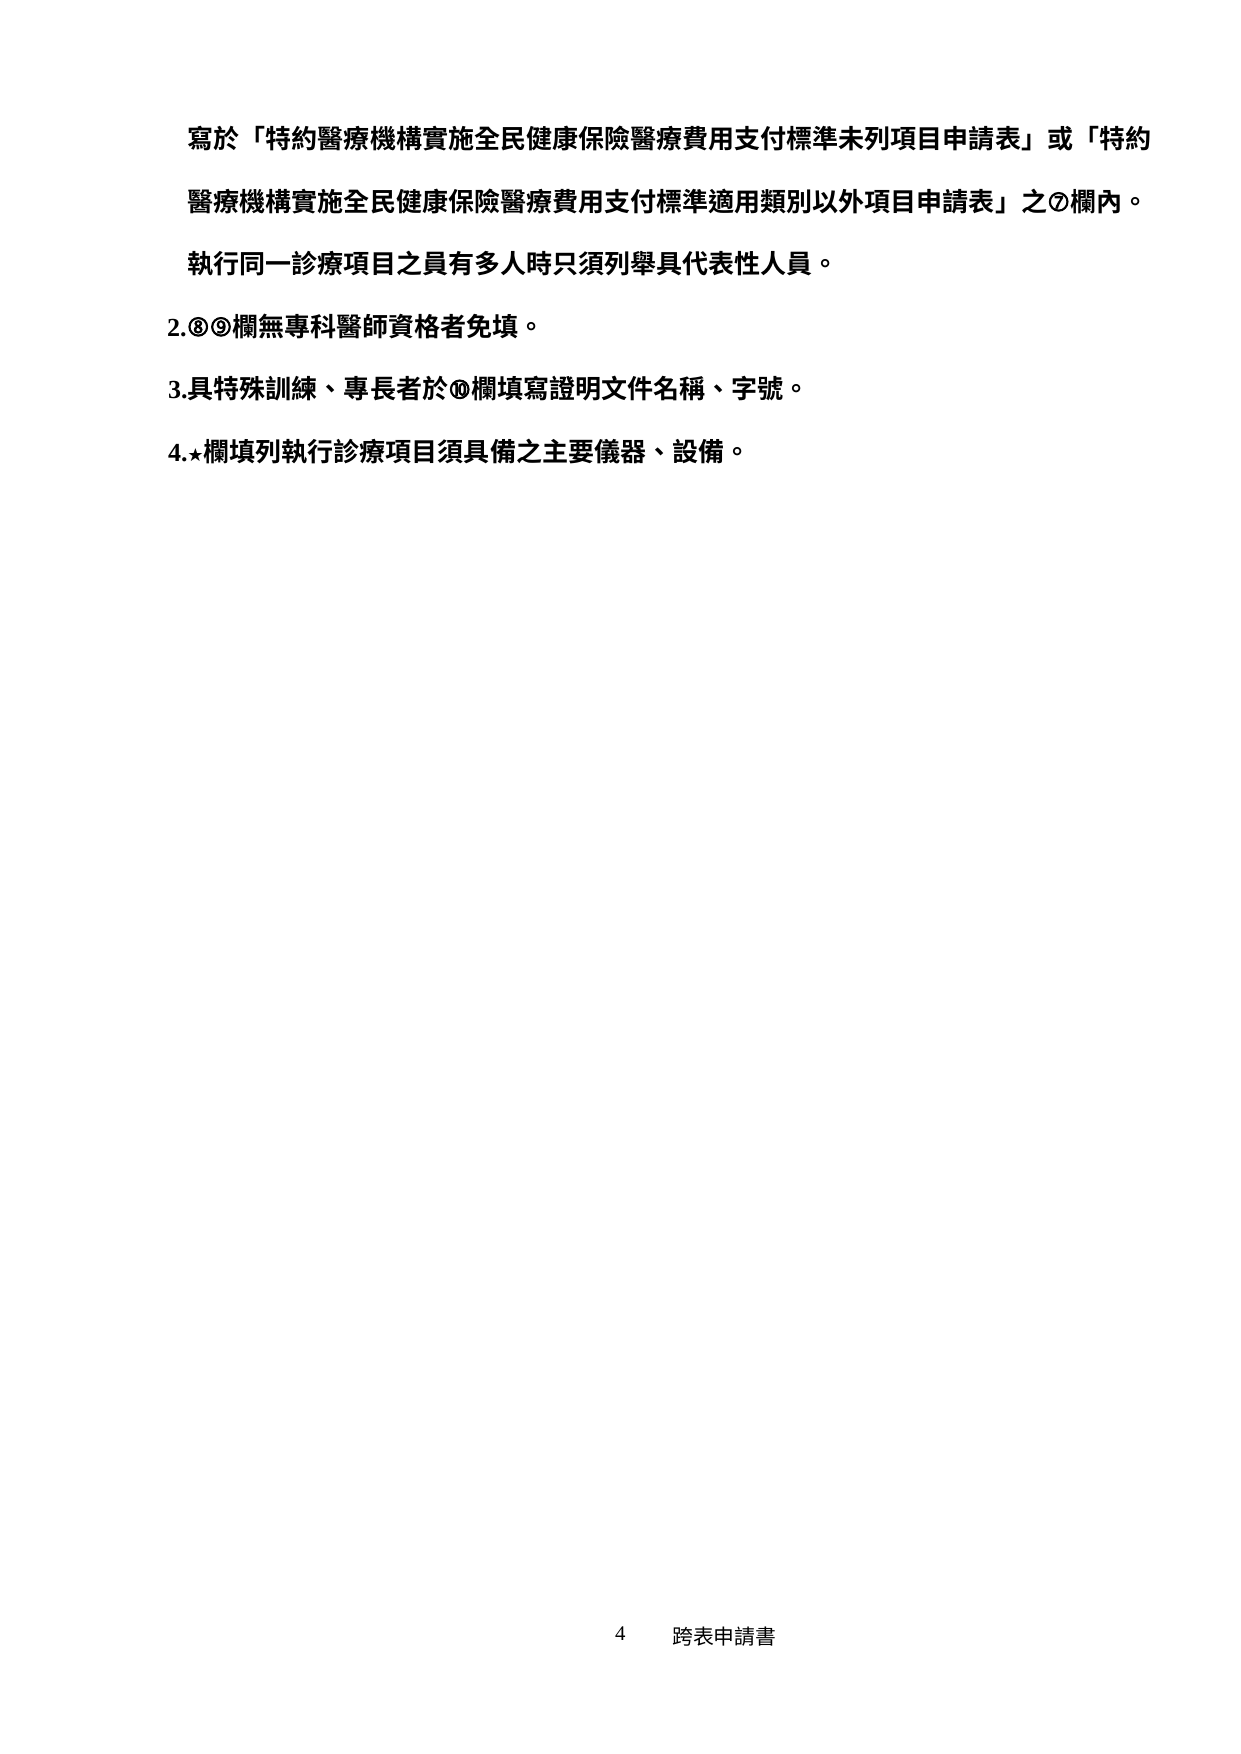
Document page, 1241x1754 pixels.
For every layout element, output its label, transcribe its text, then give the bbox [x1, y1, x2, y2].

text 2.欄無專科醫師資格者免填。 [89, 283, 1152, 346]
text 1.欄為所填列之人員按排列順序由上而下每人編一號(如1、2、3…)，並將此編號填寫於「特約醫療機構實施全民健康保險醫療費用支付標準未列項目申請表」或「特約醫療機構實施全民健康保險醫療費用支付標準適用類別以外項目申請表」之欄內。執行同一診療項目之員有多人時只須列舉具代表性人員。 [167, 96, 1152, 283]
text 4.★欄填列執行診療項目須具備之主要儀器、設備。 [64, 408, 1152, 471]
text 3.具特殊訓練、專長者於欄填寫證明文件名稱、字號。 [64, 346, 1152, 408]
